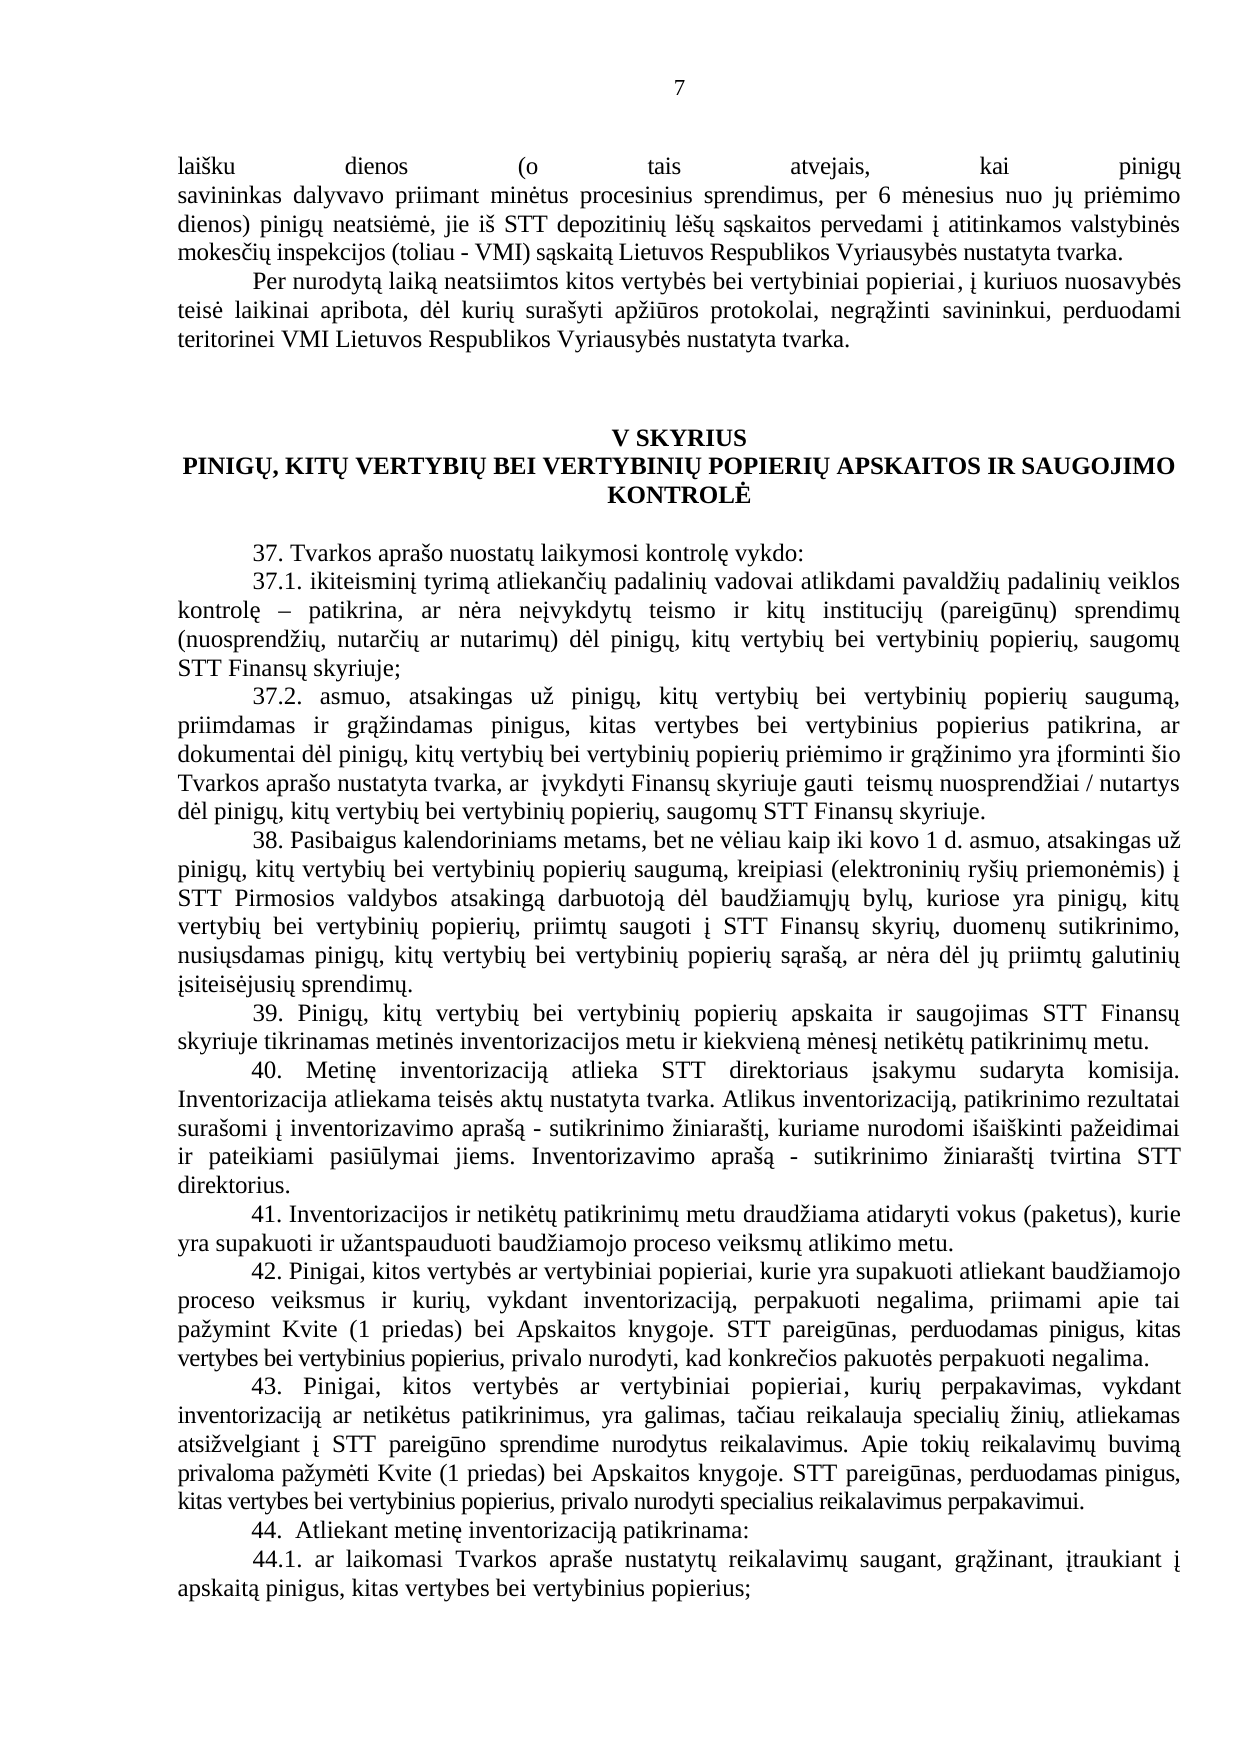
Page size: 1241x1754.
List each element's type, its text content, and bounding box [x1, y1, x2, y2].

text 39. Pinigų, kitų vertybių bei vertybinių popierių apskaita ir saugojimas STT Finansų skyriuje tikrinamas metinės inventorizacijos metu ir kiekvieną mėnesį netikėtų patikrinimų metu. [177, 998, 1181, 1055]
text 42. Pinigai, kitos vertybės ar vertybiniai popieriai, kurie yra supakuoti atliekant baudžiamojo proceso veiksmus ir kurių, vykdant inventorizaciją, perpakuoti negalima, priimami apie tai pažymint Kvite (1 priedas) bei Apskaitos knygoje. STT pareigūnas, perduodamas pinigus, kitas vertybes bei vertybinius popierius, privalo nurodyti, kad konkrečios pakuotės perpakuoti negalima. [177, 1256, 1181, 1371]
text 38. Pasibaigus kalendoriniams metams, bet ne vėliau kaip iki kovo 1 d. asmuo, atsakingas už pinigų, kitų vertybių bei vertybinių popierių saugumą, kreipiasi (elektroninių ryšių priemonėmis) į STT Pirmosios valdybos atsakingą darbuotoją dėl baudžiamųjų bylų, kuriose yra pinigų, kitų vertybių bei vertybinių popierių, priimtų saugoti į STT Finansų skyrių, duomenų sutikrinimo, nusiųsdamas pinigų, kitų vertybių bei vertybinių popierių sąrašą, ar nėra dėl jų priimtų galutinių įsiteisėjusių sprendimų. [177, 825, 1181, 998]
text laišku dienos (o tais atvejais, kai pinigų savininkas dalyvavo priimant minėtus procesinius sprendimus, per 6 mėnesius nuo jų priėmimo dienos) pinigų neatsiėmė, jie iš STT depozitinių lėšų sąskaitos pervedami į atitinkamos valstybinės mokesčių inspekcijos (toliau - VMI) sąskaitą Lietuvos Respublikos Vyriausybės nustatyta tvarka. [177, 151, 1181, 266]
text 44. Atliekant metinę inventorizaciją patikrinama: [177, 1515, 1181, 1544]
text V SKYRIUS [177, 423, 1181, 451]
text 44.1. ar laikomasi Tvarkos apraše nustatytų reikalavimų saugant, grąžinant, įtraukiant į apskaitą pinigus, kitas vertybes bei vertybinius popierius; [177, 1544, 1181, 1601]
text 37.2. asmuo, atsakingas už pinigų, kitų vertybių bei vertybinių popierių saugumą, priimdamas ir grąžindamas pinigus, kitas vertybes bei vertybinius popierius patikrina, ar dokumentai dėl pinigų, kitų vertybių bei vertybinių popierių priėmimo ir grąžinimo yra įforminti šio Tvarkos aprašo nustatyta tvarka, ar įvykdyti Finansų skyriuje gauti teismų nuosprendžiai / nutartys dėl pinigų, kitų vertybių bei vertybinių popierių, saugomų STT Finansų skyriuje. [177, 681, 1181, 825]
text 43. Pinigai, kitos vertybės ar vertybiniai popieriai, kurių perpakavimas, vykdant inventorizaciją ar netikėtus patikrinimus, yra galimas, tačiau reikalauja specialių žinių, atliekamas atsižvelgiant į STT pareigūno sprendime nurodytus reikalavimus. Apie tokių reikalavimų buvimą privaloma pažymėti Kvite (1 priedas) bei Apskaitos knygoje. STT pareigūnas, perduodamas pinigus, kitas vertybes bei vertybinius popierius, privalo nurodyti specialius reikalavimus perpakavimui. [177, 1371, 1181, 1515]
text 37.1. ikiteisminį tyrimą atliekančių padalinių vadovai atlikdami pavaldžių padalinių veiklos kontrolę – patikrina, ar nėra neįvykdytų teismo ir kitų institucijų (pareigūnų) sprendimų (nuosprendžių, nutarčių ar nutarimų) dėl pinigų, kitų vertybių bei vertybinių popierių, saugomų STT Finansų skyriuje; [177, 566, 1181, 681]
text Per nurodytą laiką neatsiimtos kitos vertybės bei vertybiniai popieriai, į kuriuos nuosavybės teisė laikinai apribota, dėl kurių surašyti apžiūros protokolai, negrąžinti savininkui, perduodami teritorinei VMI Lietuvos Respublikos Vyriausybės nustatyta tvarka. [177, 266, 1181, 352]
text 41. Inventorizacijos ir netikėtų patikrinimų metu draudžiama atidaryti vokus (paketus), kurie yra supakuoti ir užantspauduoti baudžiamojo proceso veiksmų atlikimo metu. [177, 1199, 1181, 1256]
text 37. Tvarkos aprašo nuostatų laikymosi kontrolę vykdo: [177, 538, 1181, 566]
text 40. Metinę inventorizaciją atlieka STT direktoriaus įsakymu sudaryta komisija. Inventorizacija atliekama teisės aktų nustatyta tvarka. Atlikus inventorizaciją, patikrinimo rezultatai surašomi į inventorizavimo aprašą - sutikrinimo žiniaraštį, kuriame nurodomi išaiškinti pažeidimai ir pateikiami pasiūlymai jiems. Inventorizavimo aprašą - sutikrinimo žiniaraštį tvirtina STT direktorius. [177, 1055, 1181, 1199]
text PINIGŲ, KITŲ VERTYBIŲ BEI VERTYBINIŲ POPIERIŲ APSKAITOS IR SAUGOJIMO KONTROLĖ [177, 451, 1181, 509]
